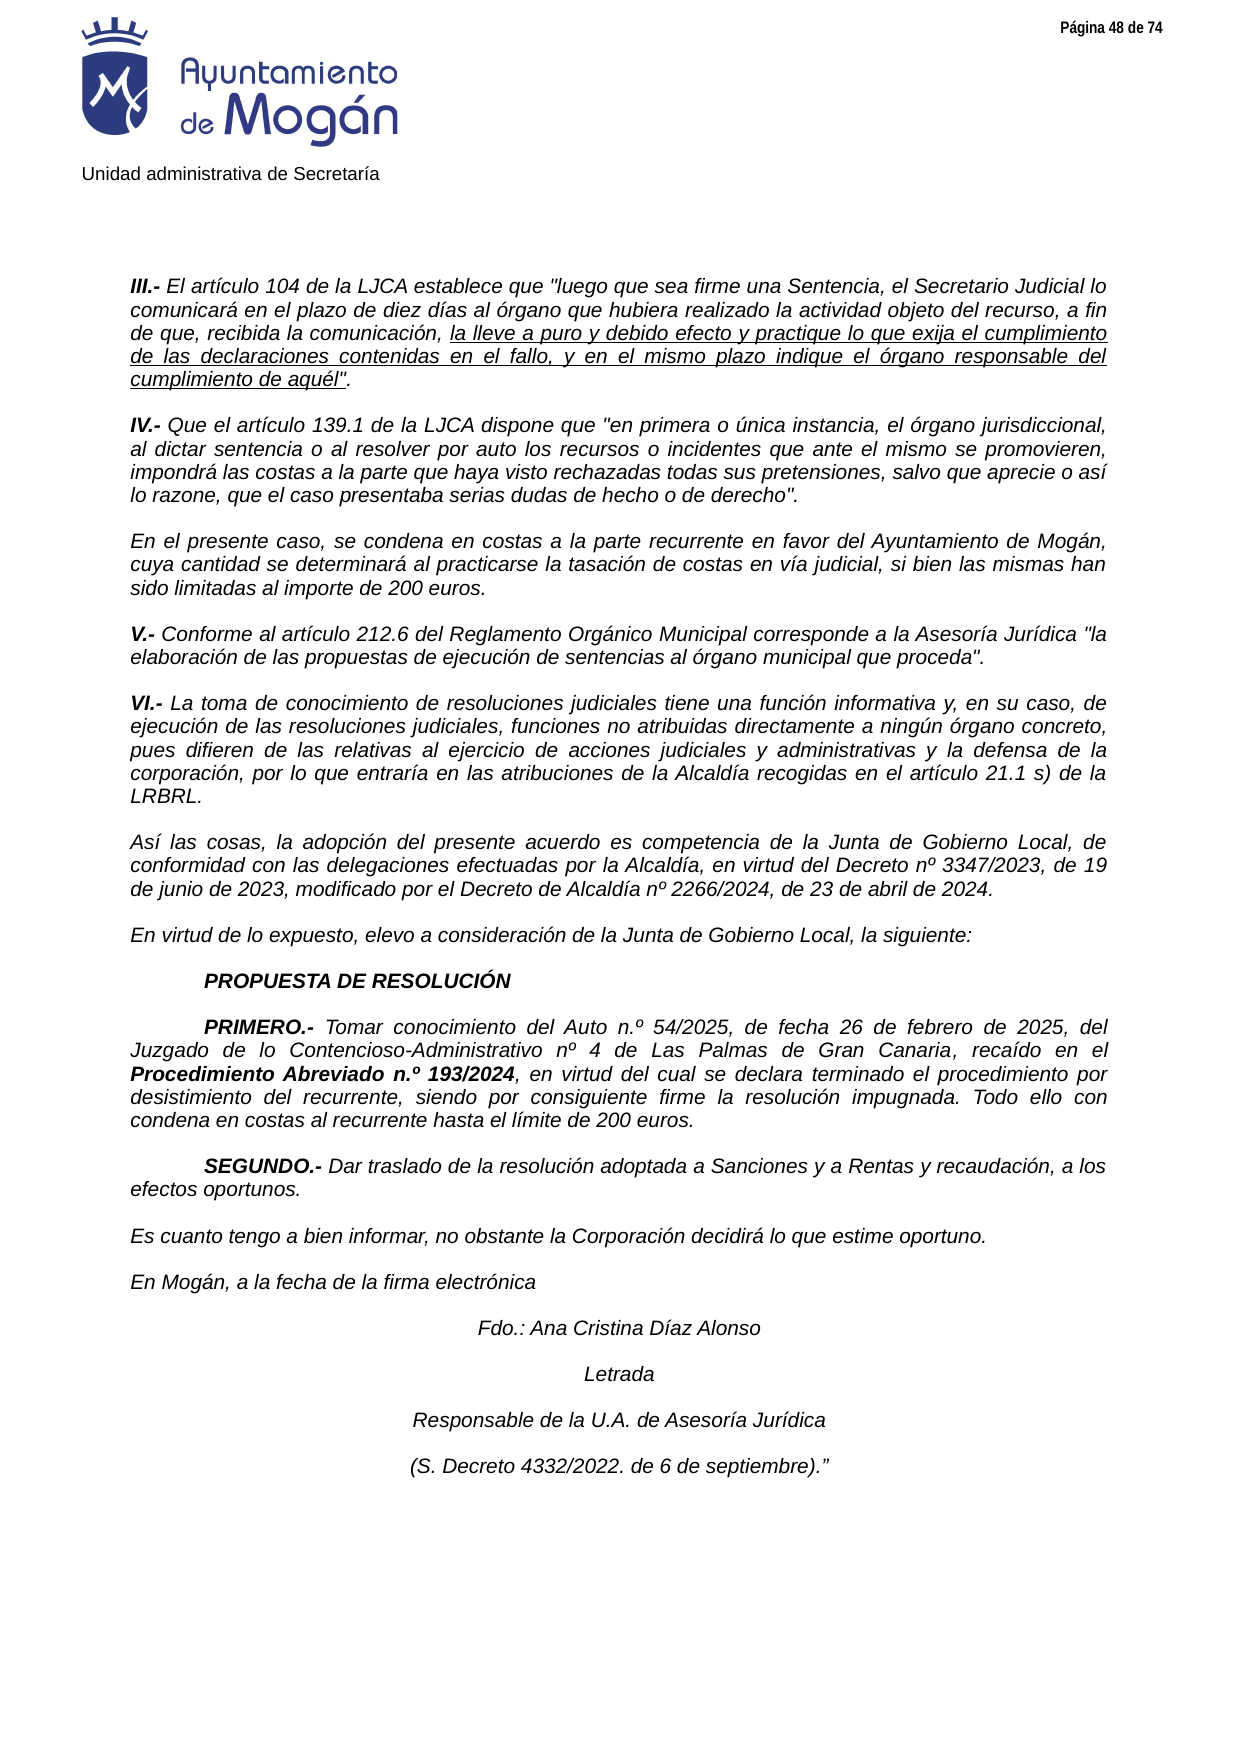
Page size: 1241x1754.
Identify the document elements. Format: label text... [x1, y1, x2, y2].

text IV.- Que el artículo 139.1 de la LJCA dispone que "en primera o única instancia, el órgano jurisdiccional, al dictar sentencia o al resolver por auto los recursos o incidentes que ante el mismo se promovieren, impondrá las costas a la parte que haya visto rechazadas todas sus pretensiones, salvo que aprecie o así lo razone, que el caso presentaba serias dudas de hecho o de derecho". [130, 414, 1110, 507]
text SEGUNDO.- Dar traslado de la resolución adoptada a Sanciones y a Rentas y recaudación, a los efectos oportunos. [130, 1155, 1110, 1201]
text Responsable de la U.A. de Asesoría Jurídica [130, 1409, 1110, 1432]
text VI.- La toma de conocimiento de resoluciones judiciales tiene una función informativa y, en su caso, de ejecución de las resoluciones judiciales, funciones no atribuidas directamente a ningún órgano concreto, pues difieren de las relativas al ejercicio de acciones judiciales y administrativas y la defensa de la corporación, por lo que entraría en las atribuciones de la Alcaldía recogidas en el artículo 21.1 s) de la LRBRL. [130, 692, 1110, 808]
text En Mogán, a la fecha de la firma electrónica [130, 1270, 1110, 1293]
text En virtud de lo expuesto, elevo a consideración de la Junta de Gobierno Local, la siguiente: [130, 923, 1110, 947]
text Es cuanto tengo a bien informar, no obstante la Corporación decidirá lo que estime oportuno. [130, 1224, 1110, 1247]
text En el presente caso, se condena en costas a la parte recurrente en favor del Ayuntamiento de Mogán, cuya cantidad se determinará al practicarse la tasación de costas en vía judicial, si bien las mismas han sido limitadas al importe de 200 euros. [130, 530, 1110, 599]
text PROPUESTA DE RESOLUCIÓN [130, 969, 1110, 993]
text Letrada [130, 1363, 1110, 1386]
text PRIMERO.- Tomar conocimiento del Auto n.º 54/2025, de fecha 26 de febrero de 2025, del Juzgado de lo Contencioso-Administrativo nº 4 de Las Palmas de Gran Canaria, recaído en el Procedimiento Abreviado n.º 193/2024, en virtud del cual se declara terminado el procedimiento por desistimiento del recurrente, siendo por consiguiente firme la resolución impugnada. Todo ello con condena en costas al recurrente hasta el límite de 200 euros. [130, 1016, 1110, 1132]
text Así las cosas, la adopción del presente acuerdo es competencia de la Junta de Gobierno Local, de conformidad con las delegaciones efectuadas por la Alcaldía, en virtud del Decreto nº 3347/2023, de 19 de junio de 2023, modificado por el Decreto de Alcaldía nº 2266/2024, de 23 de abril de 2024. [130, 831, 1110, 901]
text Fdo.: Ana Cristina Díaz Alonso [130, 1316, 1110, 1340]
text (S. Decreto 4332/2022. de 6 de septiembre).” [130, 1455, 1110, 1478]
text III.- El artículo 104 de la LJCA establece que "luego que sea firme una Sentencia, el Secretario Judicial lo comunicará en el plazo de diez días al órgano que hubiera realizado la actividad objeto del recurso, a fin de que, recibida la comunicación, la lleve a puro y debido efecto y practique lo que exija el cumplimiento de las declaraciones contenidas en el fallo, y en el mismo plazo indique el órgano responsable del cumplimiento de aquél". [130, 275, 1110, 391]
picture [81, 17, 398, 153]
text V.- Conforme al artículo 212.6 del Reglamento Orgánico Municipal corresponde a la Asesoría Jurídica "la elaboración de las propuestas de ejecución de sentencias al órgano municipal que proceda". [130, 622, 1110, 669]
